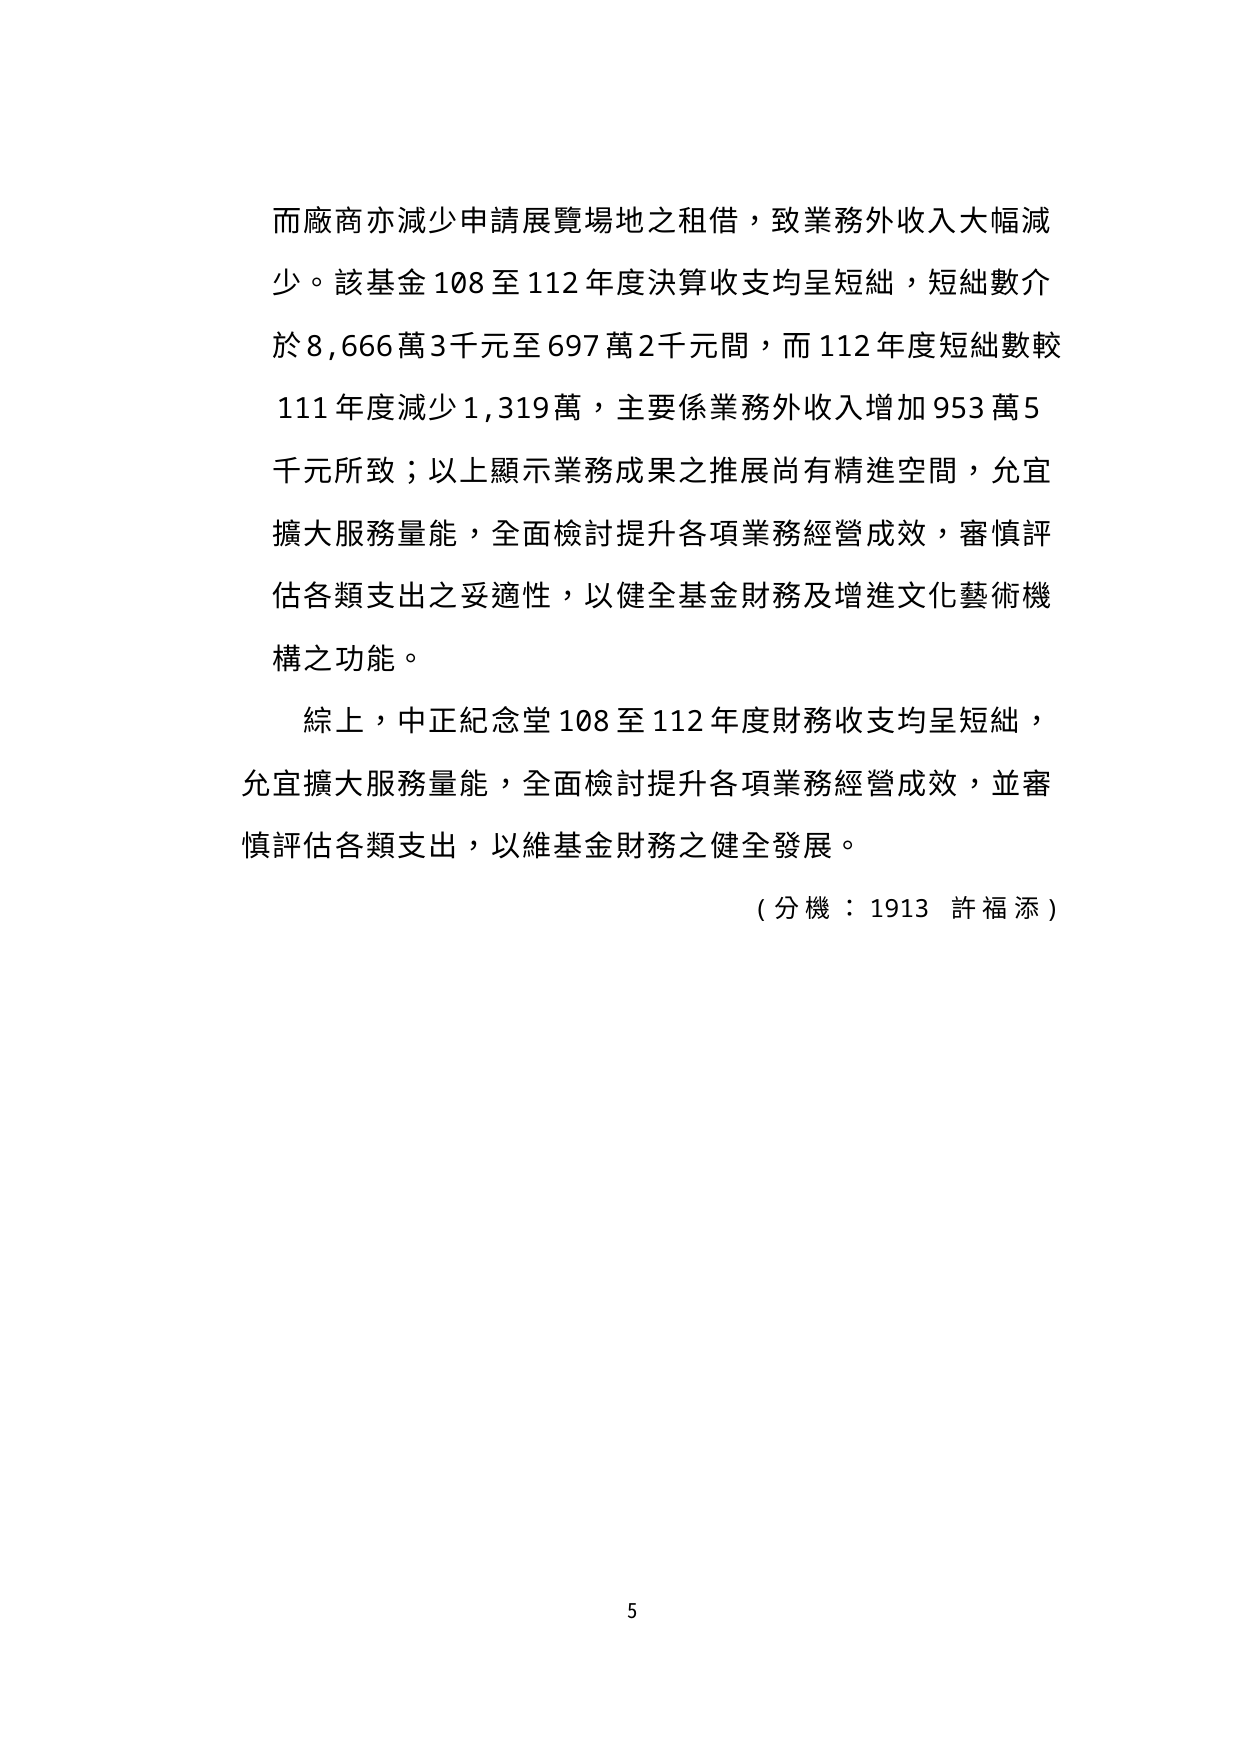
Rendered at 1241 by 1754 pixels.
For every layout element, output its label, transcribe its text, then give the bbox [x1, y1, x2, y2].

text (分機：1913 許福添) [177, 865, 1063, 927]
text 中正紀念堂自106年度開始推動轉型，除原有室內外藝文展演、展覽及因應業務發展需要提供多元學習課程外，另持續擴大辦理民主運動之研究、展覽及研習；近年受COVID-19疫情影響，減免租金、權利金及規費等收入，而廠商亦減少申請展覽場地之租借，致業務外收入大幅減少。該基金108至112年度決算收支均呈短絀，短絀數介於8,666萬3千元至697萬2千元間，而112年度短絀數較111年度減少1,319萬，主要係業務外收入增加953萬5千元所致；以上顯示業務成果之推展尚有精進空間，允宜擴大服務量能，全面檢討提升各項業務經營成效，審慎評估各類支出之妥適性，以健全基金財務及增進文化藝術機構之功能。 [266, 177, 1063, 677]
text 綜上，中正紀念堂108至112年度財務收支均呈短絀，允宜擴大服務量能，全面檢討提升各項業務經營成效，並審慎評估各類支出，以維基金財務之健全發展。 [236, 677, 1063, 865]
